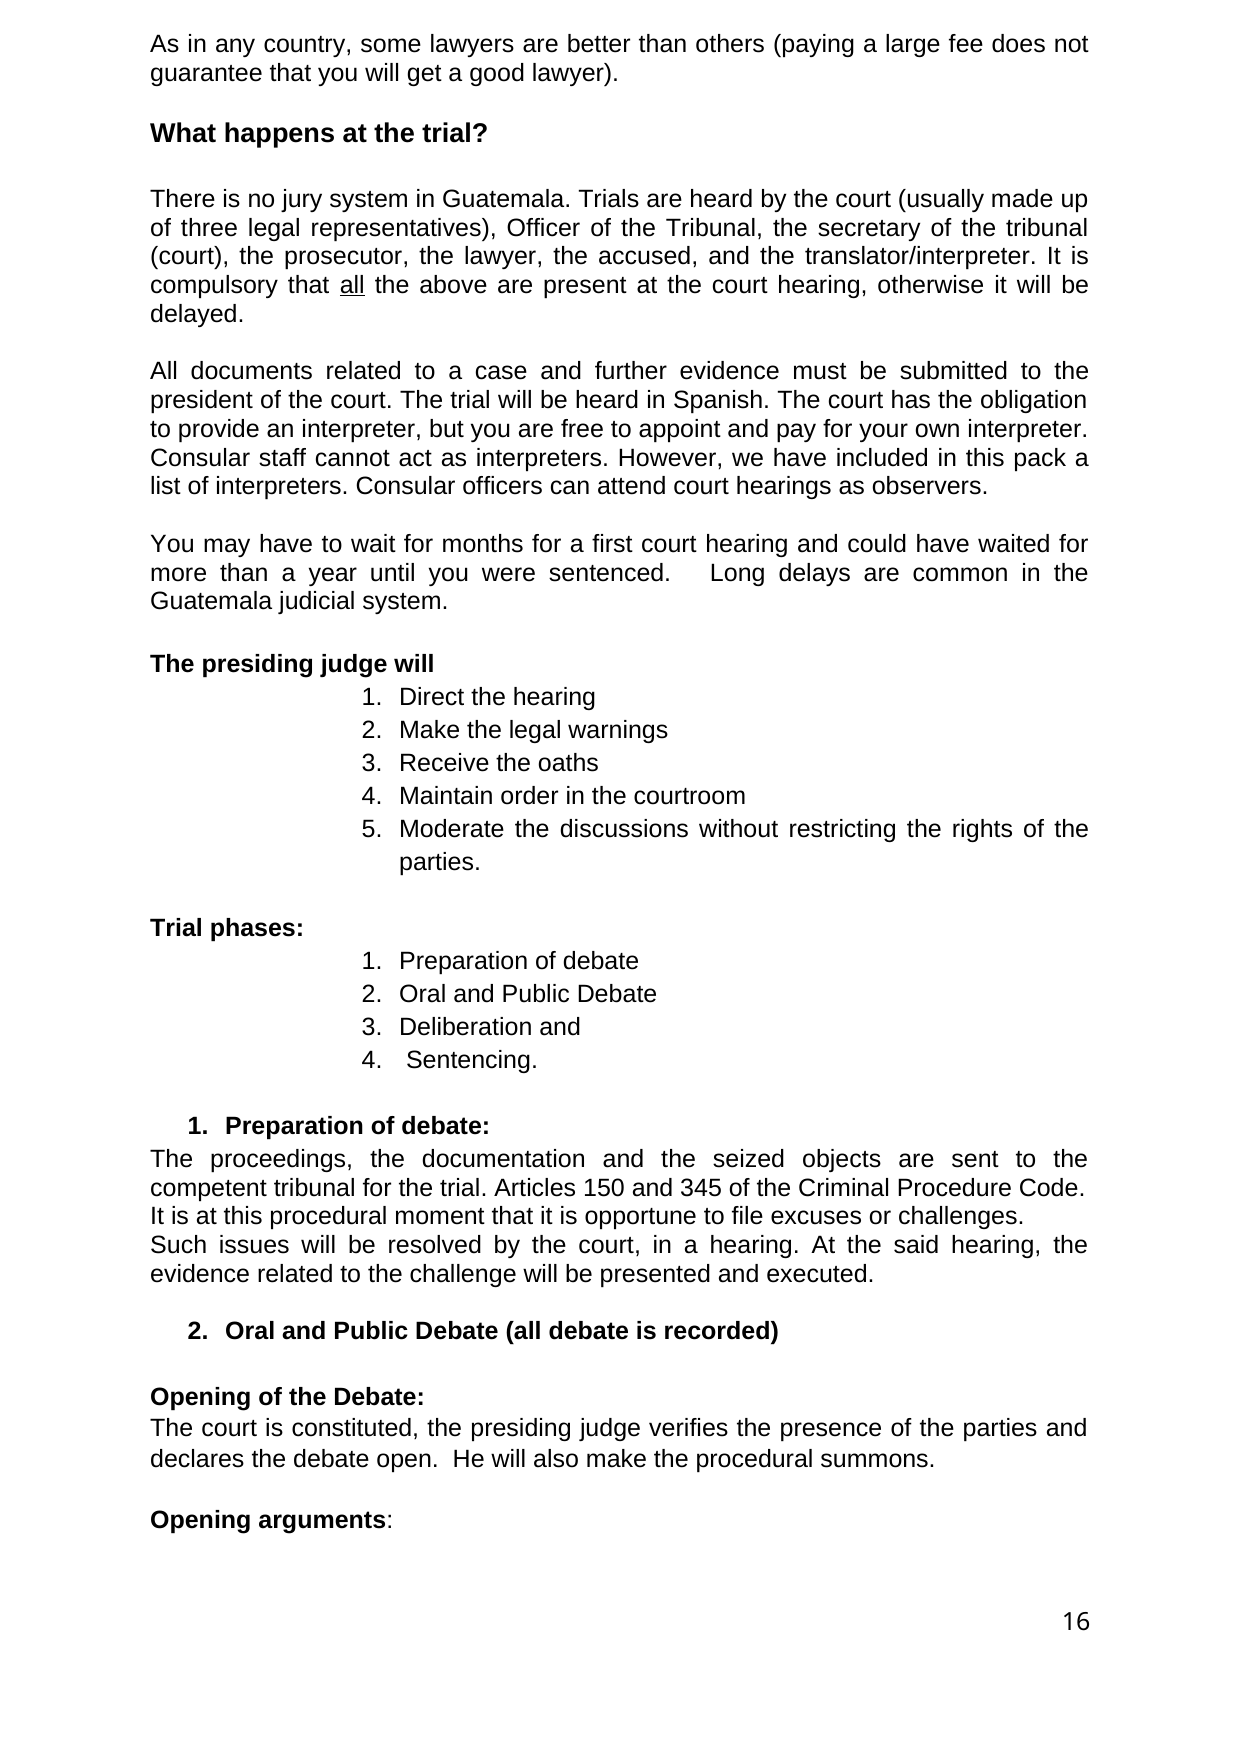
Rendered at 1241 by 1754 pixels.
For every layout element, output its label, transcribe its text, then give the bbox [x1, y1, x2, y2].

list Sentencing. [361, 1045, 1090, 1073]
list Oral and Public Debate (all debate is recorded) [187, 1316, 1090, 1345]
text Opening of the Debate: [150, 1382, 1090, 1411]
list Maintain order in the courtroom [361, 781, 1090, 809]
text It is at this procedural moment that it is opportune to file excuses or challenges. [150, 1201, 1090, 1230]
text What happens at the trial? [150, 117, 1090, 148]
text As in any country, some lawyers are better than others (paying a large fee does not guarantee that you will get a good lawyer). [150, 29, 1090, 86]
list Direct the hearing [361, 682, 1090, 710]
text Opening arguments: [150, 1505, 1090, 1534]
text There is no jury system in Guatemala. Trials are heard by the court (usually made up of three legal representatives), Officer of the Tribunal, the secretary of the tribunal (court), the prosecutor, the lawyer, the accused, and the translator/interpreter. It is compulsory that all the above are present at the court hearing, otherwise it will be delayed. [150, 184, 1090, 328]
text The presiding judge will [150, 648, 1090, 677]
list Make the legal warnings [361, 714, 1090, 743]
text All documents related to a case and further evidence must be submitted to the president of the court. The trial will be heard in Spanish. The court has the obligation to provide an interpreter, but you are free to appoint and pay for your own interpreter. Consular staff cannot act as interpreters. However, we have included in this pack a list of interpreters. Consular officers can attend court hearings as observers. [150, 356, 1090, 500]
text The court is constituted, the presiding judge verifies the presence of the parties and declares the debate open. He will also make the procedural summons. [150, 1413, 1090, 1473]
list Preparation of debate [361, 946, 1090, 974]
list Preparation of debate: [187, 1111, 1090, 1139]
list Receive the oaths [361, 748, 1090, 776]
text Trial phases: [150, 913, 1090, 941]
text You may have to wait for months for a first court hearing and could have waited for more than a year until you were sentenced. Long delays are common in the Guatemala judicial system. [150, 529, 1090, 615]
list Oral and Public Debate [361, 979, 1090, 1007]
list Deliberation and [361, 1012, 1090, 1041]
list Moderate the discussions without restricting the rights of the parties. [361, 814, 1090, 875]
text The proceedings, the documentation and the seized objects are sent to the competent tribunal for the trial. Articles 150 and 345 of the Criminal Procedure Code. [150, 1144, 1090, 1201]
text Such issues will be resolved by the court, in a hearing. At the said hearing, the evidence related to the challenge will be presented and executed. [150, 1230, 1090, 1288]
